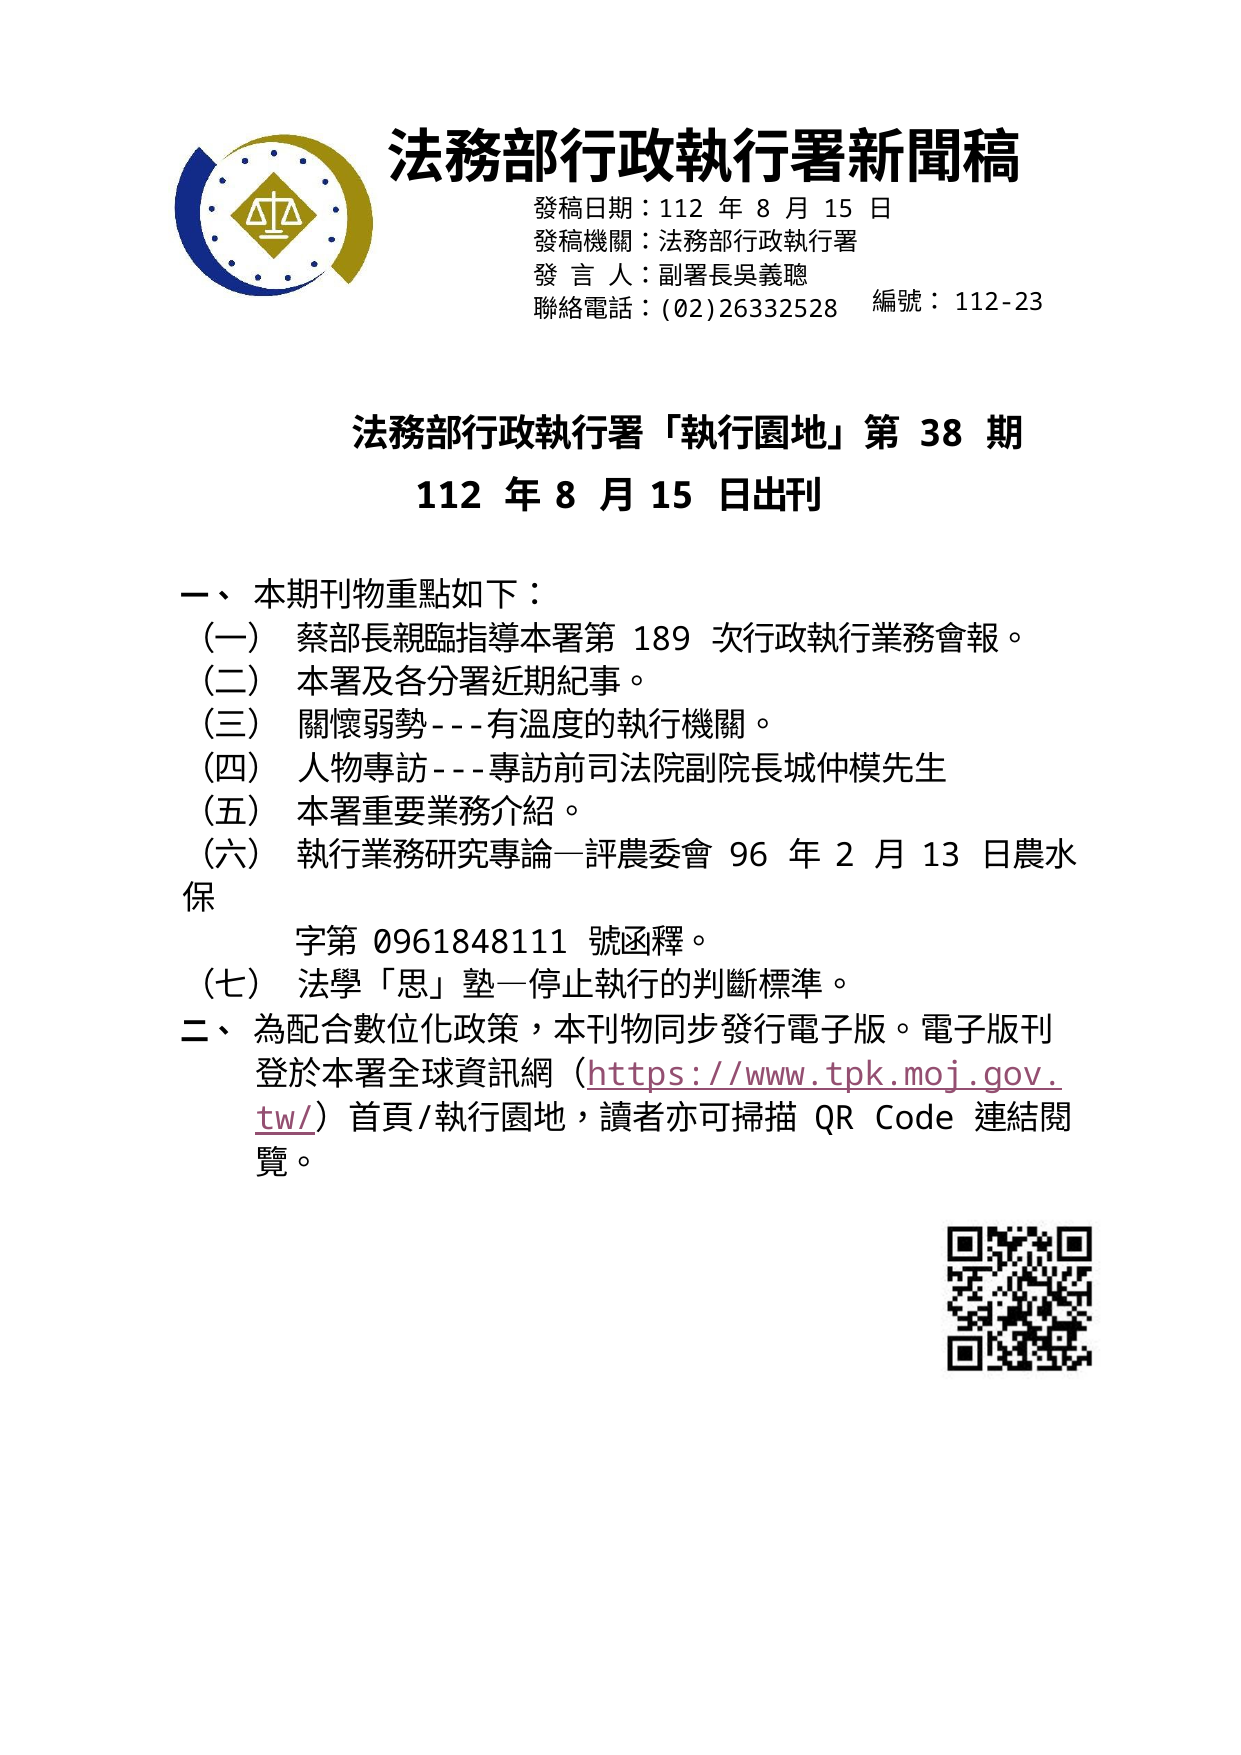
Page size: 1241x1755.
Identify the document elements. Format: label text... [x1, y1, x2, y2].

text （三） 關懷弱勢---有溫度的執行機關。 [182, 702, 1086, 745]
subtitle 法務部行政執行署「執行園地」第 38 期 [293, 402, 1086, 457]
text （二） 本署及各分署近期紀事。 [182, 659, 1086, 702]
table_header [163, 123, 383, 382]
text 一、 本期刊物重點如下： [180, 570, 1086, 615]
subtitle 112 年 8 月 15 日出刊 [293, 465, 948, 519]
text （一） 蔡部長親臨指導本署第 189 次行政執行業務會報。 [182, 615, 1086, 659]
text （七） 法學「思」塾—停止執行的判斷標準。 [182, 962, 1086, 1005]
text 字第 0961848111 號函釋。 [294, 918, 1086, 962]
picture [928, 1207, 1112, 1391]
text （六） 執行業務研究專論—評農委會 96 年 2 月 13 日農水保 [182, 832, 1086, 918]
picture [168, 133, 378, 298]
table_header 法務部行政執行署新聞稿 發稿日期：112 年 8 月 15 日 發稿機關：法務部行政執行署 發 言 人：副署長吳義聰 聯絡電話：(02)26332528 [383, 123, 1185, 382]
text 二、 為配合數位化政策，本刊物同步發行電子版。電子版刊登於本署全球資訊網（https://www.tpk.moj.gov.tw/）首頁/執行園地，讀者亦可掃描 QR Code 連結閱覽。 [180, 1006, 1076, 1184]
text （五） 本署重要業務介紹。 [182, 789, 1086, 832]
text （四） 人物專訪---專訪前司法院副院長城仲模先生 [182, 745, 1086, 789]
